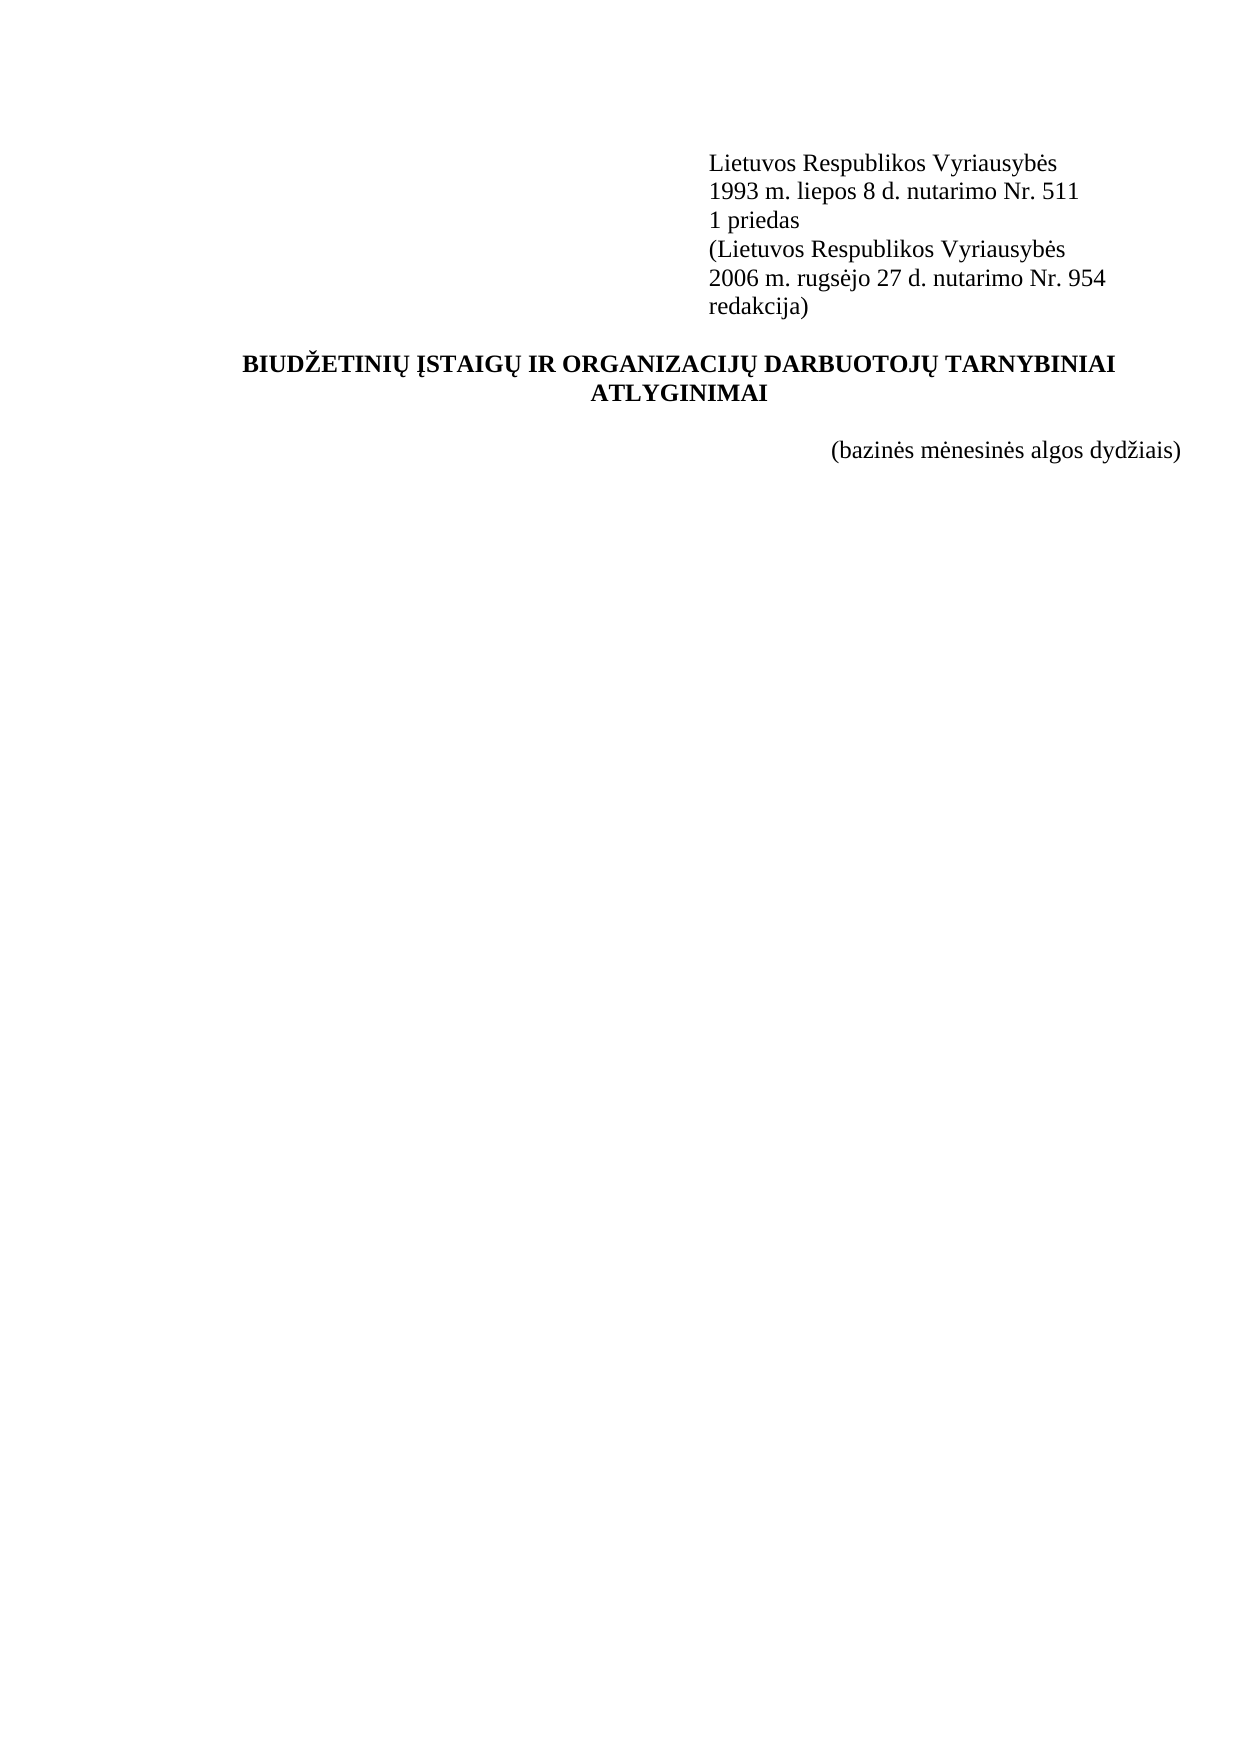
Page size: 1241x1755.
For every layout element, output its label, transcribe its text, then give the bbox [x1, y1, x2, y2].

text 2006 m. rugsėjo 27 d. nutarimo Nr. 954 [177, 263, 1181, 291]
text redakcija) [177, 291, 1181, 320]
text (bazinės mėnesinės algos dydžiais) [177, 435, 1181, 464]
text (Lietuvos Respublikos Vyriausybės [177, 234, 1181, 263]
text Lietuvos Respublikos Vyriausybės [177, 148, 1181, 176]
text biudžetinių įstaigų ir organizacijų darbuotojų tarnybiniai atlyginimai [177, 349, 1181, 406]
text 1993 m. liepos 8 d. nutarimo Nr. 511 [177, 176, 1181, 205]
text 1 priedas [177, 205, 1181, 234]
